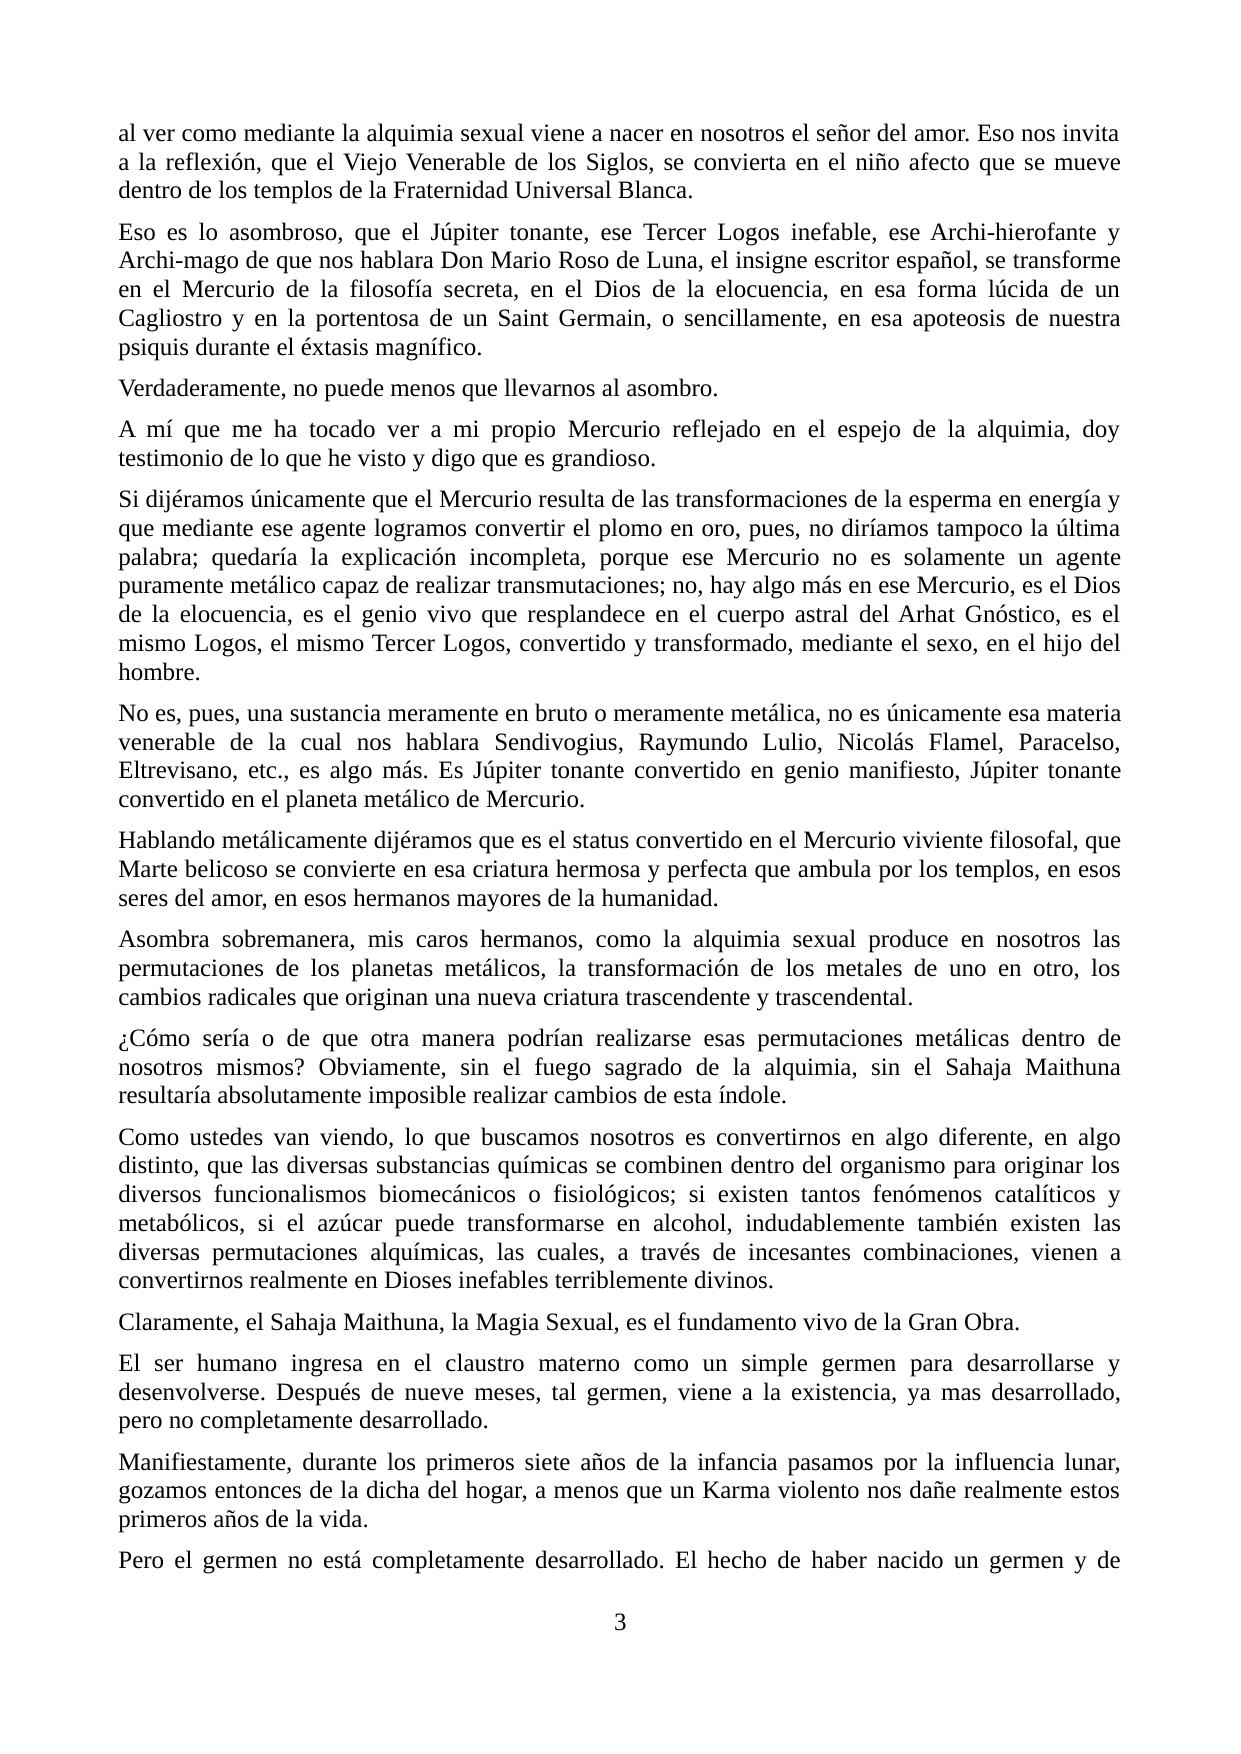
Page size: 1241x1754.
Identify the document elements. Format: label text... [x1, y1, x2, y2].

text Si dijéramos únicamente que el Mercurio resulta de las transformaciones de la esperma en energía y que mediante ese agente logramos convertir el plomo en oro, pues, no diríamos tampoco la última palabra; quedaría la explicación incompleta, porque ese Mercurio no es solamente un agente puramente metálico capaz de realizar transmutaciones; no, hay algo más en ese Mercurio, es el Dios de la elocuencia, es el genio vivo que resplandece en el cuerpo astral del Arhat Gnóstico, es el mismo Logos, el mismo Tercer Logos, convertido y transformado, mediante el sexo, en el hijo del hombre. [118, 484, 1122, 686]
text Asombra sobremanera, mis caros hermanos, como la alquimia sexual produce en nosotros las permutaciones de los planetas metálicos, la transformación de los metales de uno en otro, los cambios radicales que originan una nueva criatura trascendente y trascendental. [118, 924, 1122, 1011]
text El ser humano ingresa en el claustro materno como un simple germen para desarrollarse y desenvolverse. Después de nueve meses, tal germen, viene a la existencia, ya mas desarrollado, pero no completamente desarrollado. [118, 1348, 1122, 1434]
text Eso es lo asombroso, que el Júpiter tonante, ese Tercer Logos inefable, ese Archi-hierofante y Archi-mago de que nos hablara Don Mario Roso de Luna, el insigne escritor español, se transforme en el Mercurio de la filosofía secreta, en el Dios de la elocuencia, en esa forma lúcida de un Cagliostro y en la portentosa de un Saint Germain, o sencillamente, en esa apoteosis de nuestra psiquis durante el éxtasis magnífico. [118, 217, 1122, 361]
text A mí que me ha tocado ver a mi propio Mercurio reflejado en el espejo de la alquimia, doy testimonio de lo que he visto y digo que es grandioso. [118, 414, 1122, 472]
text Pero el germen no está completamente desarrollado. El hecho de haber nacido un germen y de [118, 1546, 1122, 1574]
text Hablando metálicamente dijéramos que es el status convertido en el Mercurio viviente filosofal, que Marte belicoso se convierte en esa criatura hermosa y perfecta que ambula por los templos, en esos seres del amor, en esos hermanos mayores de la humanidad. [118, 826, 1122, 912]
text Manifiestamente, durante los primeros siete años de la infancia pasamos por la influencia lunar, gozamos entonces de la dicha del hogar, a menos que un Karma violento nos dañe realmente estos primeros años de la vida. [118, 1447, 1122, 1533]
text al ver como mediante la alquimia sexual viene a nacer en nosotros el señor del amor. Eso nos invita a la reflexión, que el Viejo Venerable de los Siglos, se convierta en el niño afecto que se mueve dentro de los templos de la Fraternidad Universal Blanca. [118, 118, 1122, 204]
text Verdaderamente, no puede menos que llevarnos al asombro. [118, 373, 1122, 402]
text No es, pues, una sustancia meramente en bruto o meramente metálica, no es únicamente esa materia venerable de la cual nos hablara Sendivogius, Raymundo Lulio, Nicolás Flamel, Paracelso, Eltrevisano, etc., es algo más. Es Júpiter tonante convertido en genio manifiesto, Júpiter tonante convertido en el planeta metálico de Mercurio. [118, 698, 1122, 813]
text Como ustedes van viendo, lo que buscamos nosotros es convertirnos en algo diferente, en algo distinto, que las diversas substancias químicas se combinen dentro del organismo para originar los diversos funcionalismos biomecánicos o fisiológicos; si existen tantos fenómenos catalíticos y metabólicos, si el azúcar puede transformarse en alcohol, indudablemente también existen las diversas permutaciones alquímicas, las cuales, a través de incesantes combinaciones, vienen a convertirnos realmente en Dioses inefables terriblemente divinos. [118, 1122, 1122, 1294]
text ¿Cómo sería o de que otra manera podrían realizarse esas permutaciones metálicas dentro de nosotros mismos? Obviamente, sin el fuego sagrado de la alquimia, sin el Sahaja Maithuna resultaría absolutamente imposible realizar cambios de esta índole. [118, 1023, 1122, 1109]
text Claramente, el Sahaja Maithuna, la Magia Sexual, es el fundamento vivo de la Gran Obra. [118, 1307, 1122, 1336]
